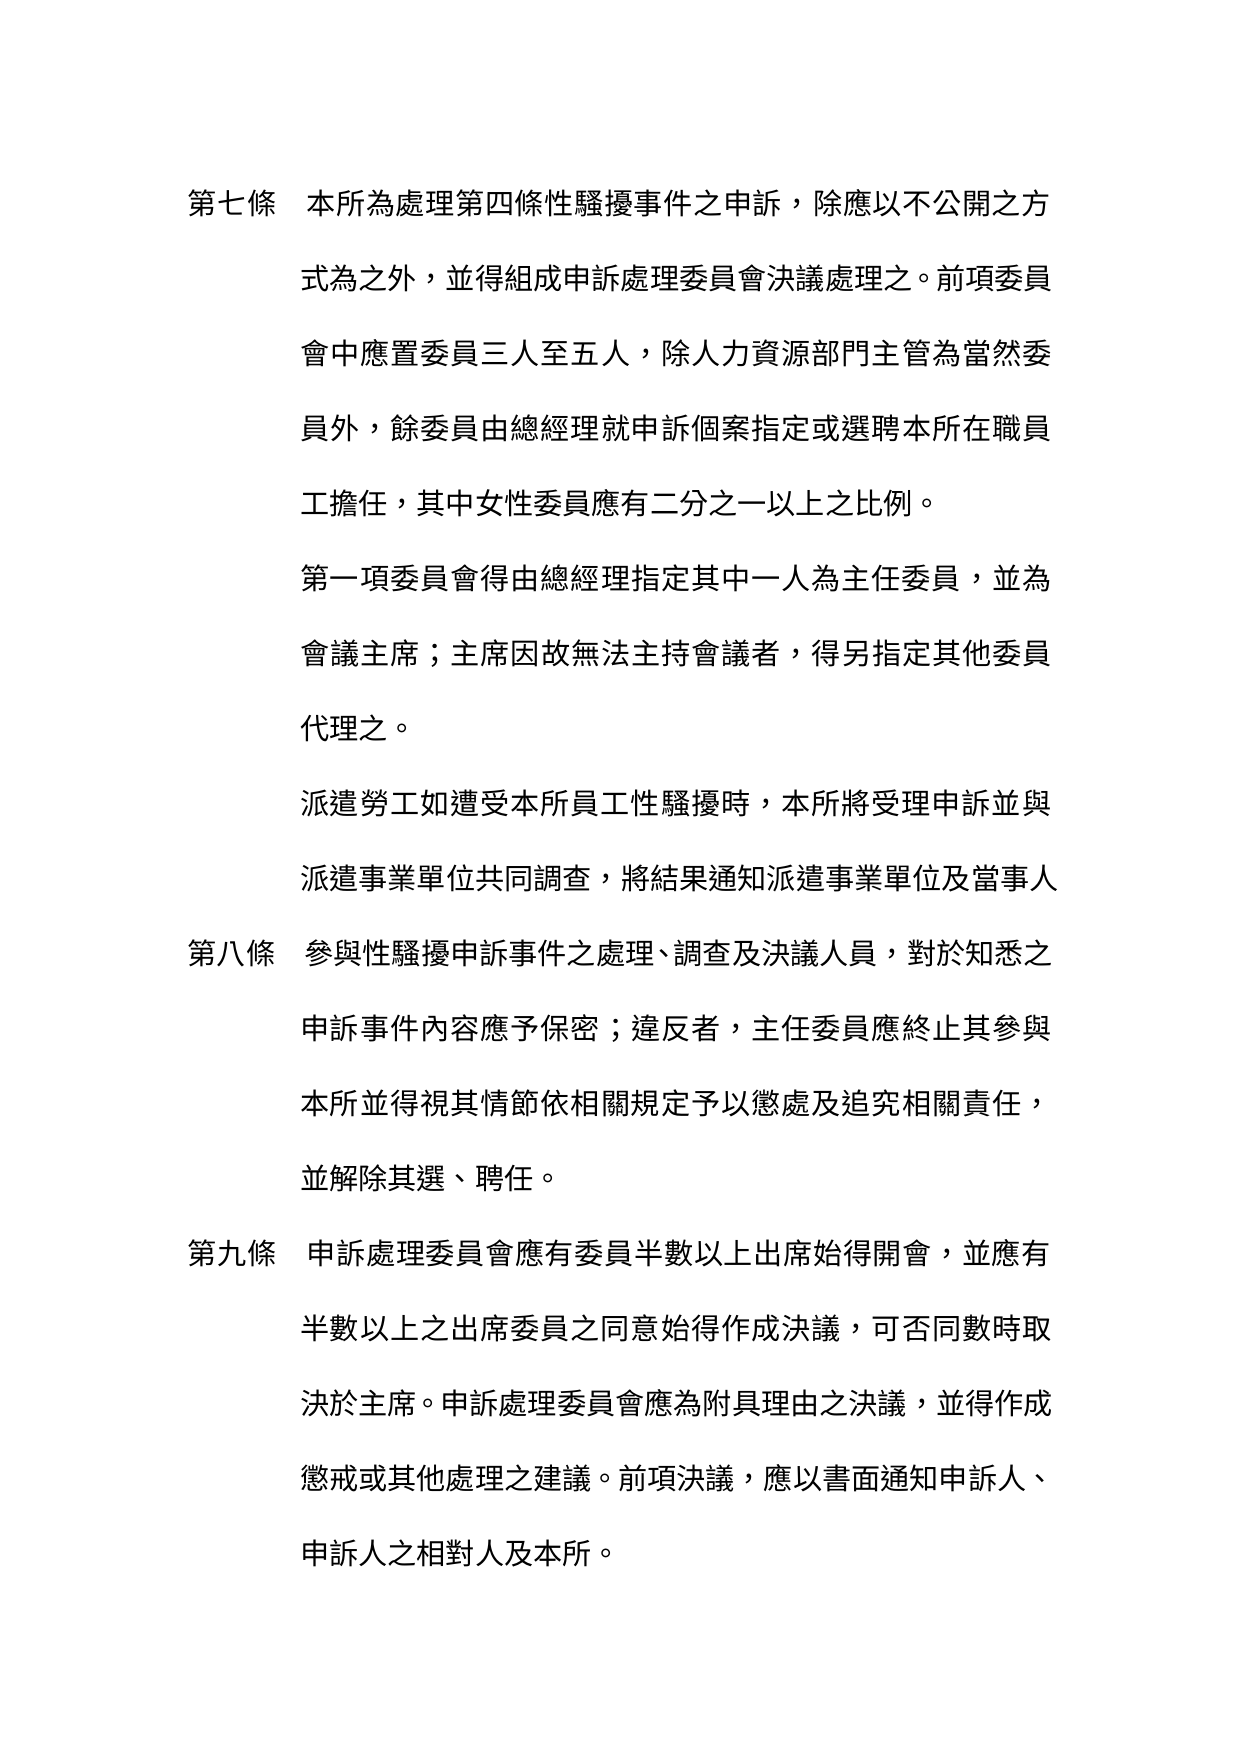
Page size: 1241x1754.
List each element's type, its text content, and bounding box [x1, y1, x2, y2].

text 第七條 本所為處理第四條性騷擾事件之申訴，除應以不公開之方式為之外，並得組成申訴處理委員會決議處理之。前項委員會中應置委員三人至五人，除人力資源部門主管為當然委員外，餘委員由總經理就申訴個案指定或選聘本所在職員工擔任，其中女性委員應有二分之一以上之比例。 [187, 164, 1053, 539]
text 派遣勞工如遭受本所員工性騷擾時，本所將受理申訴並與派遣事業單位共同調查，將結果通知派遣事業單位及當事人。 [300, 764, 1053, 914]
text 第九條 申訴處理委員會應有委員半數以上出席始得開會，並應有半數以上之出席委員之同意始得作成決議，可否同數時取決於主席。申訴處理委員會應為附具理由之決議，並得作成懲戒或其他處理之建議。前項決議，應以書面通知申訴人、申訴人之相對人及本所。 [187, 1214, 1053, 1589]
text 第八條 參與性騷擾申訴事件之處理、調查及決議人員，對於知悉之申訴事件內容應予保密；違反者，主任委員應終止其參與，本所並得視其情節依相關規定予以懲處及追究相關責任，並解除其選、聘任。 [187, 914, 1053, 1214]
text 第一項委員會得由總經理指定其中一人為主任委員，並為會議主席；主席因故無法主持會議者，得另指定其他委員代理之。 [300, 539, 1053, 764]
